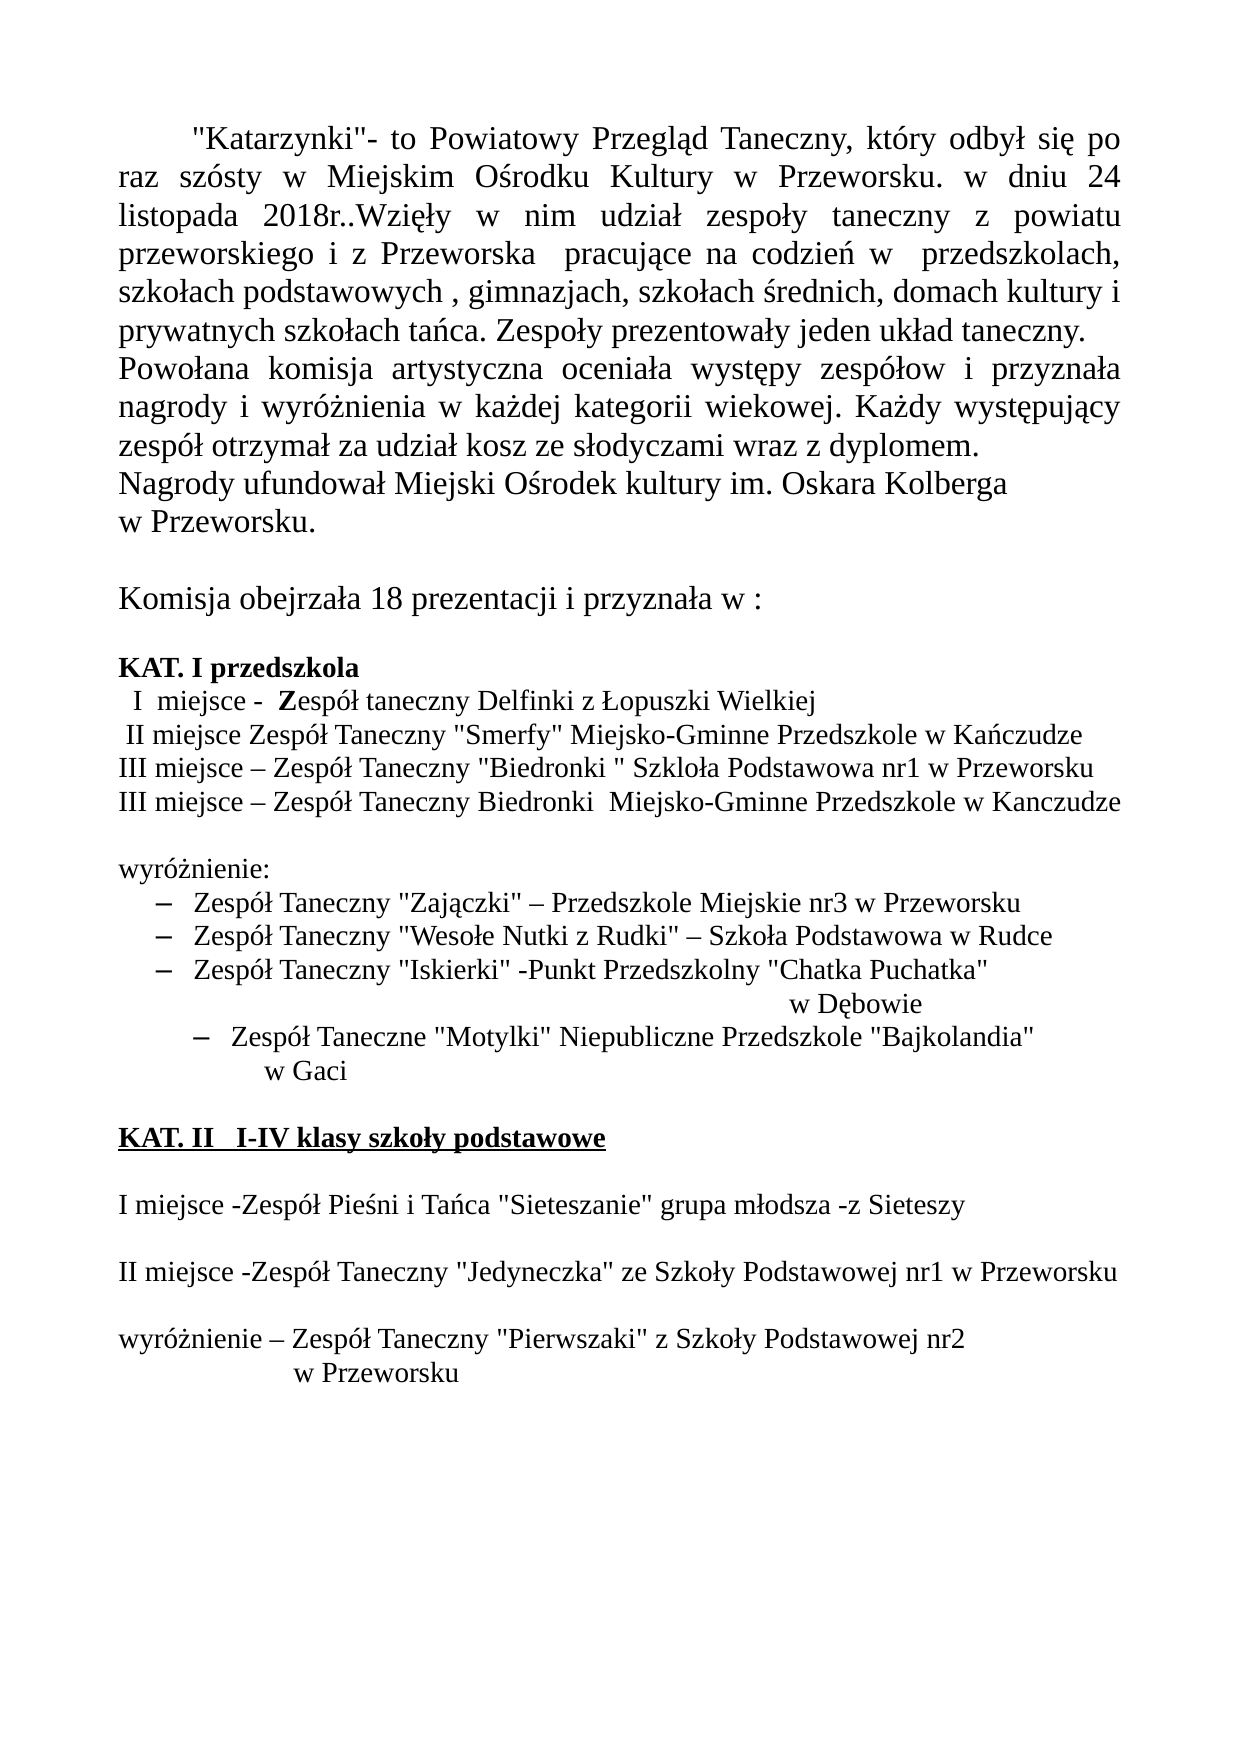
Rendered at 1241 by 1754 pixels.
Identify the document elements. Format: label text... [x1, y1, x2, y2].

list Zespół Taneczny "Iskierki" -Punkt Przedszkolny "Chatka Puchatka" [156, 952, 1122, 986]
text "Katarzynki"- to Powiatowy Przegląd Taneczny, który odbył się po raz szósty w Miejskim Ośrodku Kultury w Przeworsku. w dniu 24 listopada 2018r..Wzięły w nim udział zespoły taneczny z powiatu przeworskiego i z Przeworska pracujące na codzień w przedszkolach, szkołach podstawowych , gimnazjach, szkołach średnich, domach kultury i prywatnych szkołach tańca. Zespoły prezentowały jeden układ taneczny. [118, 118, 1122, 348]
text I miejsce - Zespół taneczny Delfinki z Łopuszki Wielkiej [118, 683, 1122, 717]
text II miejsce Zespół Taneczny "Smerfy" Miejsko-Gminne Przedszkole w Kańczudze [118, 717, 1122, 751]
text w Przeworsku [118, 1355, 1122, 1388]
text Komisja obejrzała 18 prezentacji i przyznała w : [118, 578, 1122, 616]
list Zespół Taneczny "Wesołe Nutki z Rudki" – Szkoła Podstawowa w Rudce [156, 918, 1122, 952]
text w Dębowie [118, 986, 1122, 1019]
text KAT. I przedszkola [118, 650, 1122, 683]
text wyróżnienie: [118, 851, 1122, 885]
text w Przeworsku. [118, 501, 1122, 540]
text Nagrody ufundował Miejski Ośrodek kultury im. Oskara Kolberga [118, 463, 1122, 501]
text II miejsce -Zespół Taneczny "Jedyneczka" ze Szkoły Podstawowej nr1 w Przeworsku [118, 1254, 1122, 1288]
text wyróżnienie – Zespół Taneczny "Pierwszaki" z Szkoły Podstawowej nr2 [118, 1321, 1122, 1355]
text I miejsce -Zespół Pieśni i Tańca "Sieteszanie" grupa młodsza -z Sieteszy [118, 1187, 1122, 1221]
list Zespół Taneczne "Motylki" Niepubliczne Przedszkole "Bajkolandia" [193, 1019, 1122, 1053]
text III miejsce – Zespół Taneczny Biedronki Miejsko-Gminne Przedszkole w Kanczudze [118, 784, 1122, 818]
list Zespół Taneczny "Zajączki" – Przedszkole Miejskie nr3 w Przeworsku [156, 885, 1122, 918]
text Powołana komisja artystyczna oceniała występy zespółow i przyznała nagrody i wyróżnienia w każdej kategorii wiekowej. Każdy występujący zespół otrzymał za udział kosz ze słodyczami wraz z dyplomem. [118, 348, 1122, 463]
text KAT. II I-IV klasy szkoły podstawowe [118, 1120, 1122, 1153]
text III miejsce – Zespół Taneczny "Biedronki " Szkloła Podstawowa nr1 w Przeworsku [118, 751, 1122, 784]
text w Gaci [118, 1053, 1122, 1086]
